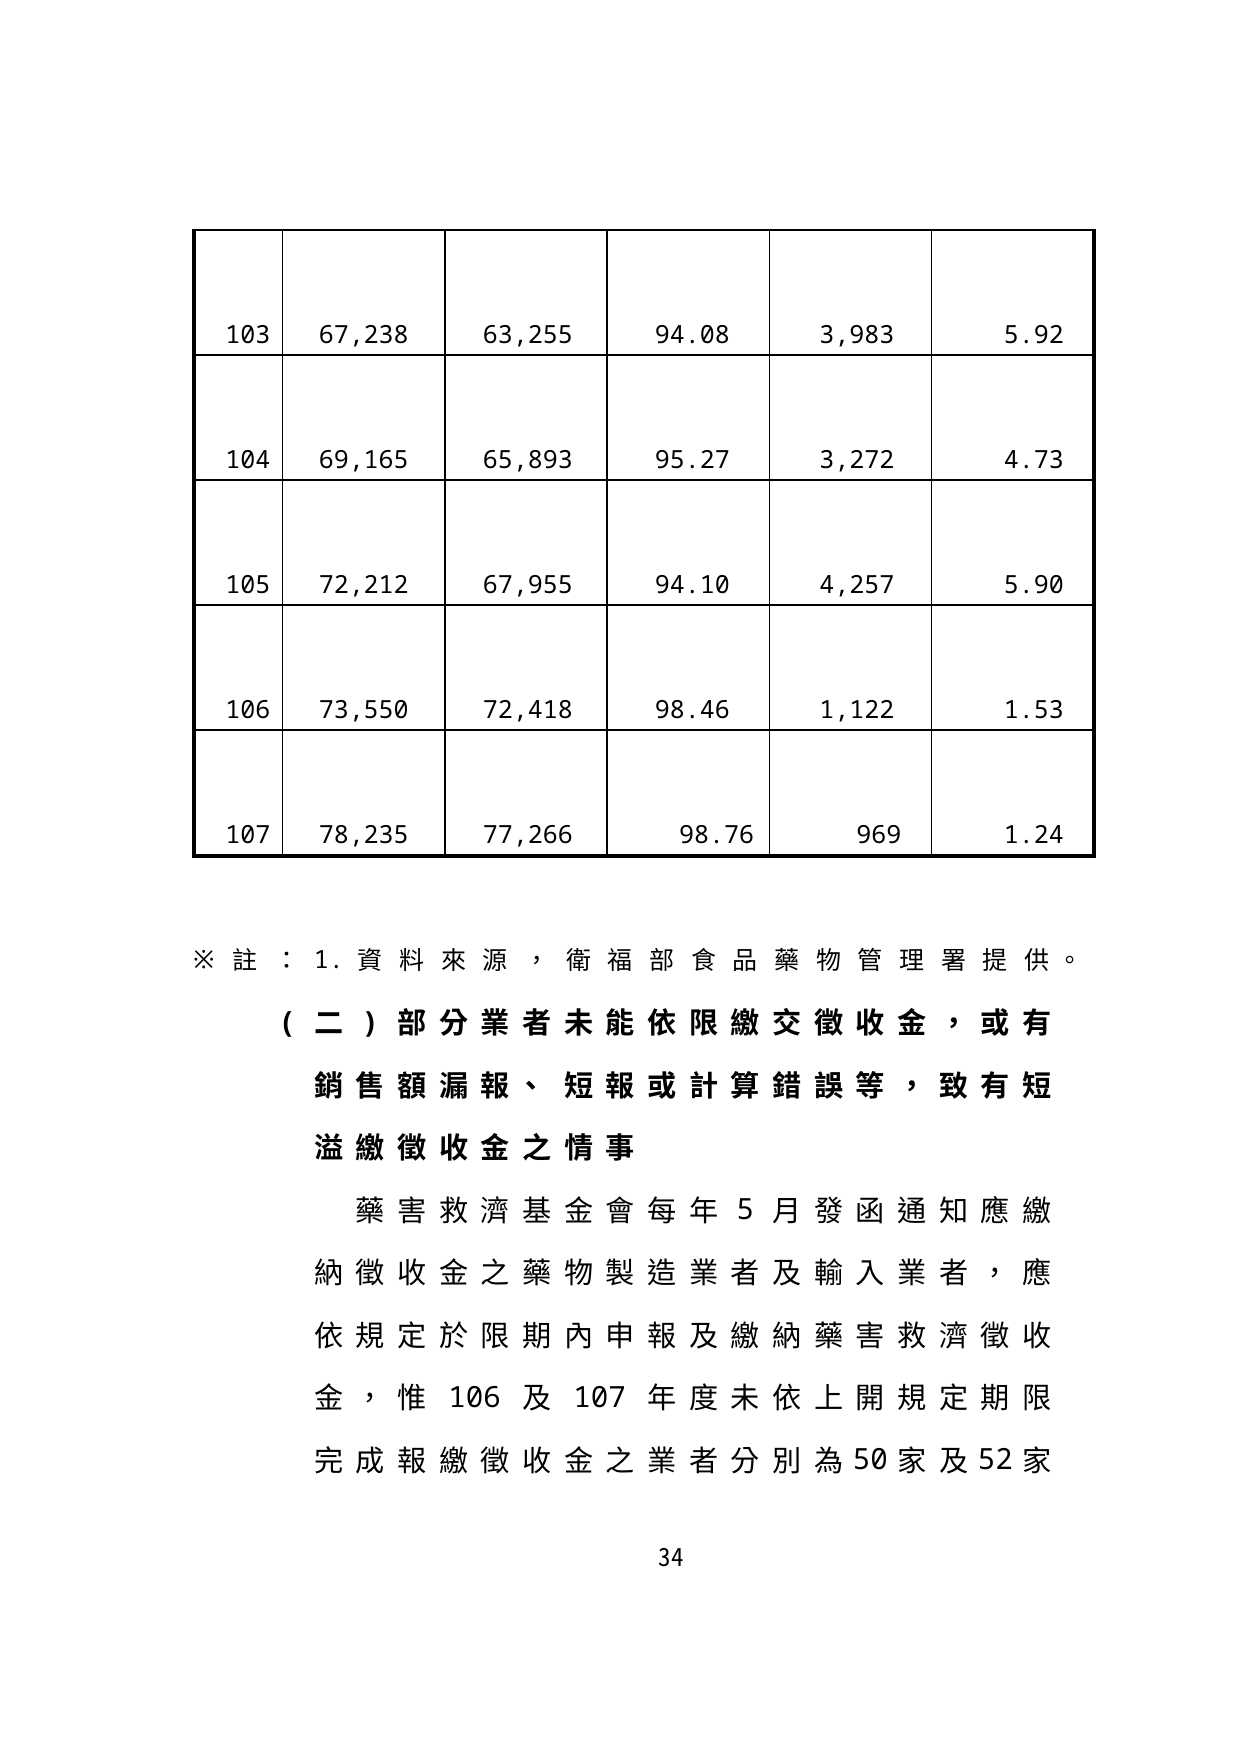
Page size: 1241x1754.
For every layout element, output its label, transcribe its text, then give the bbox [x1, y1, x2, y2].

table_cell 95.27 [608, 356, 769, 479]
table_cell 67,955 [446, 481, 606, 604]
table_cell 69,165 [283, 356, 444, 479]
table_cell 1.53 [932, 606, 1092, 729]
table_cell 105 [196, 481, 282, 604]
table_cell 1,122 [770, 606, 931, 729]
table_cell 67,238 [283, 231, 444, 354]
table_cell 94.10 [608, 481, 769, 604]
table_cell 77,266 [446, 731, 606, 854]
text ※註：1.資料來源，衛福部食品藥物管理署提供。 [183, 917, 1058, 979]
table_cell 5.92 [932, 231, 1092, 354]
table_cell 107 [196, 731, 282, 854]
table_cell 72,418 [446, 606, 606, 729]
table_cell 106 [196, 606, 282, 729]
table_cell 5.90 [932, 481, 1092, 604]
table_cell 103 [196, 231, 282, 354]
table_cell 73,550 [283, 606, 444, 729]
text 藥害救濟基金會每年5月發函通知應繳納徵收金之藥物製造業者及輸入業者，應依規定於限期內申報及繳納藥害救濟徵收金，惟106及107年度未依上開規定期限完成報繳徵收金之業者分別為50家及52家(詳附表2)，經進行催收並加收滯納金後，其中連續兩年度未依限完成申報及繳納藥害救濟徵收金之業者計10家。 [271, 1167, 1058, 1479]
table_cell 104 [196, 356, 282, 479]
table_cell 94.08 [608, 231, 769, 354]
table_cell 1.24 [932, 731, 1092, 854]
table_cell 98.76 [608, 731, 769, 854]
table_cell 3,272 [770, 356, 931, 479]
table_cell 78,235 [283, 731, 444, 854]
table_cell 4.73 [932, 356, 1092, 479]
table_cell 63,255 [446, 231, 606, 354]
table_cell 3,983 [770, 231, 931, 354]
table_cell 65,893 [446, 356, 606, 479]
table_cell 98.46 [608, 606, 769, 729]
table_cell 969 [770, 731, 931, 854]
table_cell 72,212 [283, 481, 444, 604]
text (二)部分業者未能依限繳交徵收金，或有銷售額漏報、短報或計算錯誤等，致有短溢繳徵收金之情事 [242, 979, 1058, 1167]
table_cell 4,257 [770, 481, 931, 604]
